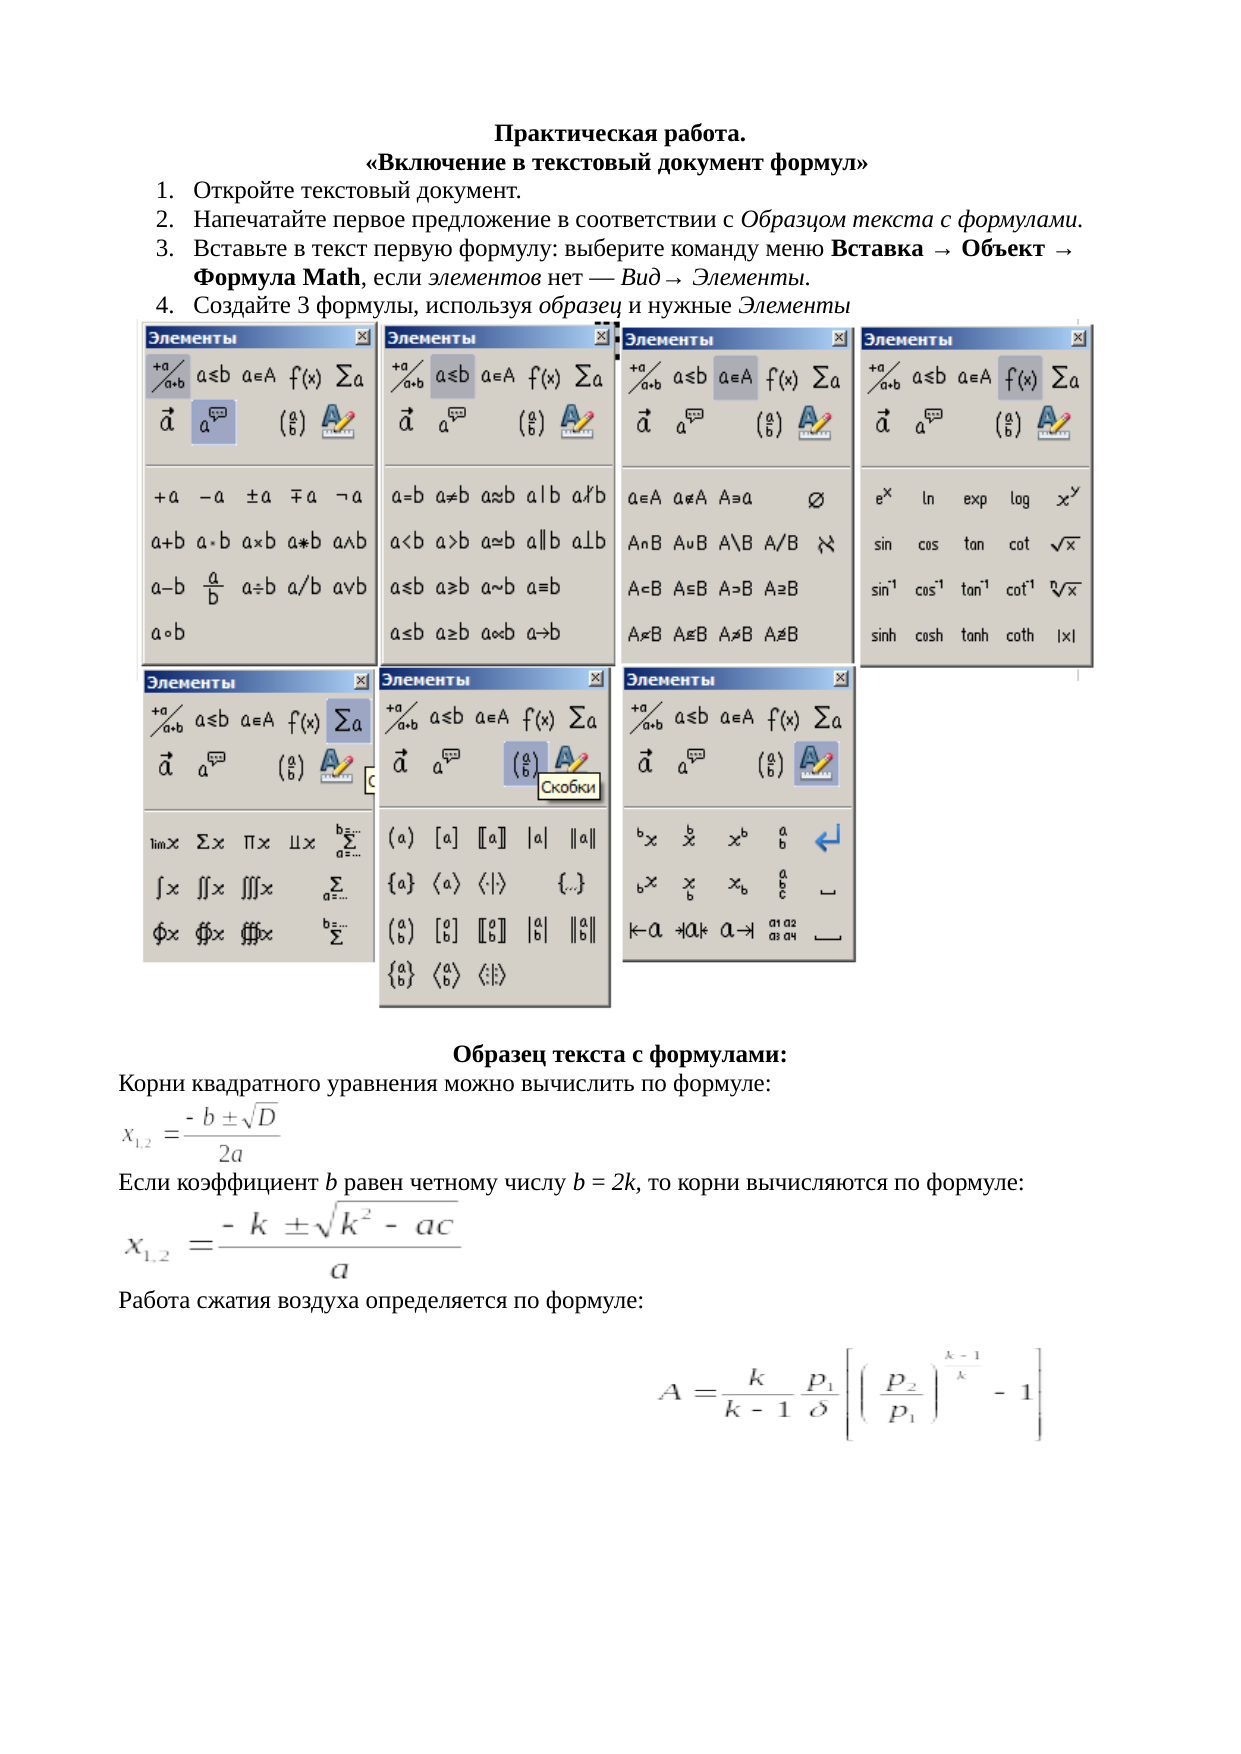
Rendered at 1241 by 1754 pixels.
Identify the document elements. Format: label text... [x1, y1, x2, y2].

list Откройте текстовый документ. [156, 176, 1122, 204]
text Образец текста с формулами: [118, 1039, 1122, 1068]
text Корни квадратного уравнения можно вычислить по формуле: [118, 1068, 1122, 1097]
text «Включение в текстовый документ формул» [118, 147, 1122, 176]
text Если коэффициент b равен четному числу b = 2k, то корни вычисляются по формуле: [118, 1167, 1122, 1196]
list Вставьте в текст первую формулу: выберите команду меню Вставка → Объект → Формула Math, если элементов нет — Вид→ Элементы. [156, 233, 1122, 291]
list Напечатайте первое предложение в соответствии с Образцом текста с формулами. [156, 204, 1122, 233]
list Создайте 3 формулы, используя образец и нужные Элементы [156, 291, 1122, 319]
text Практическая работа. [118, 118, 1122, 147]
text Работа сжатия воздуха определяется по формуле: [118, 1285, 1122, 1446]
